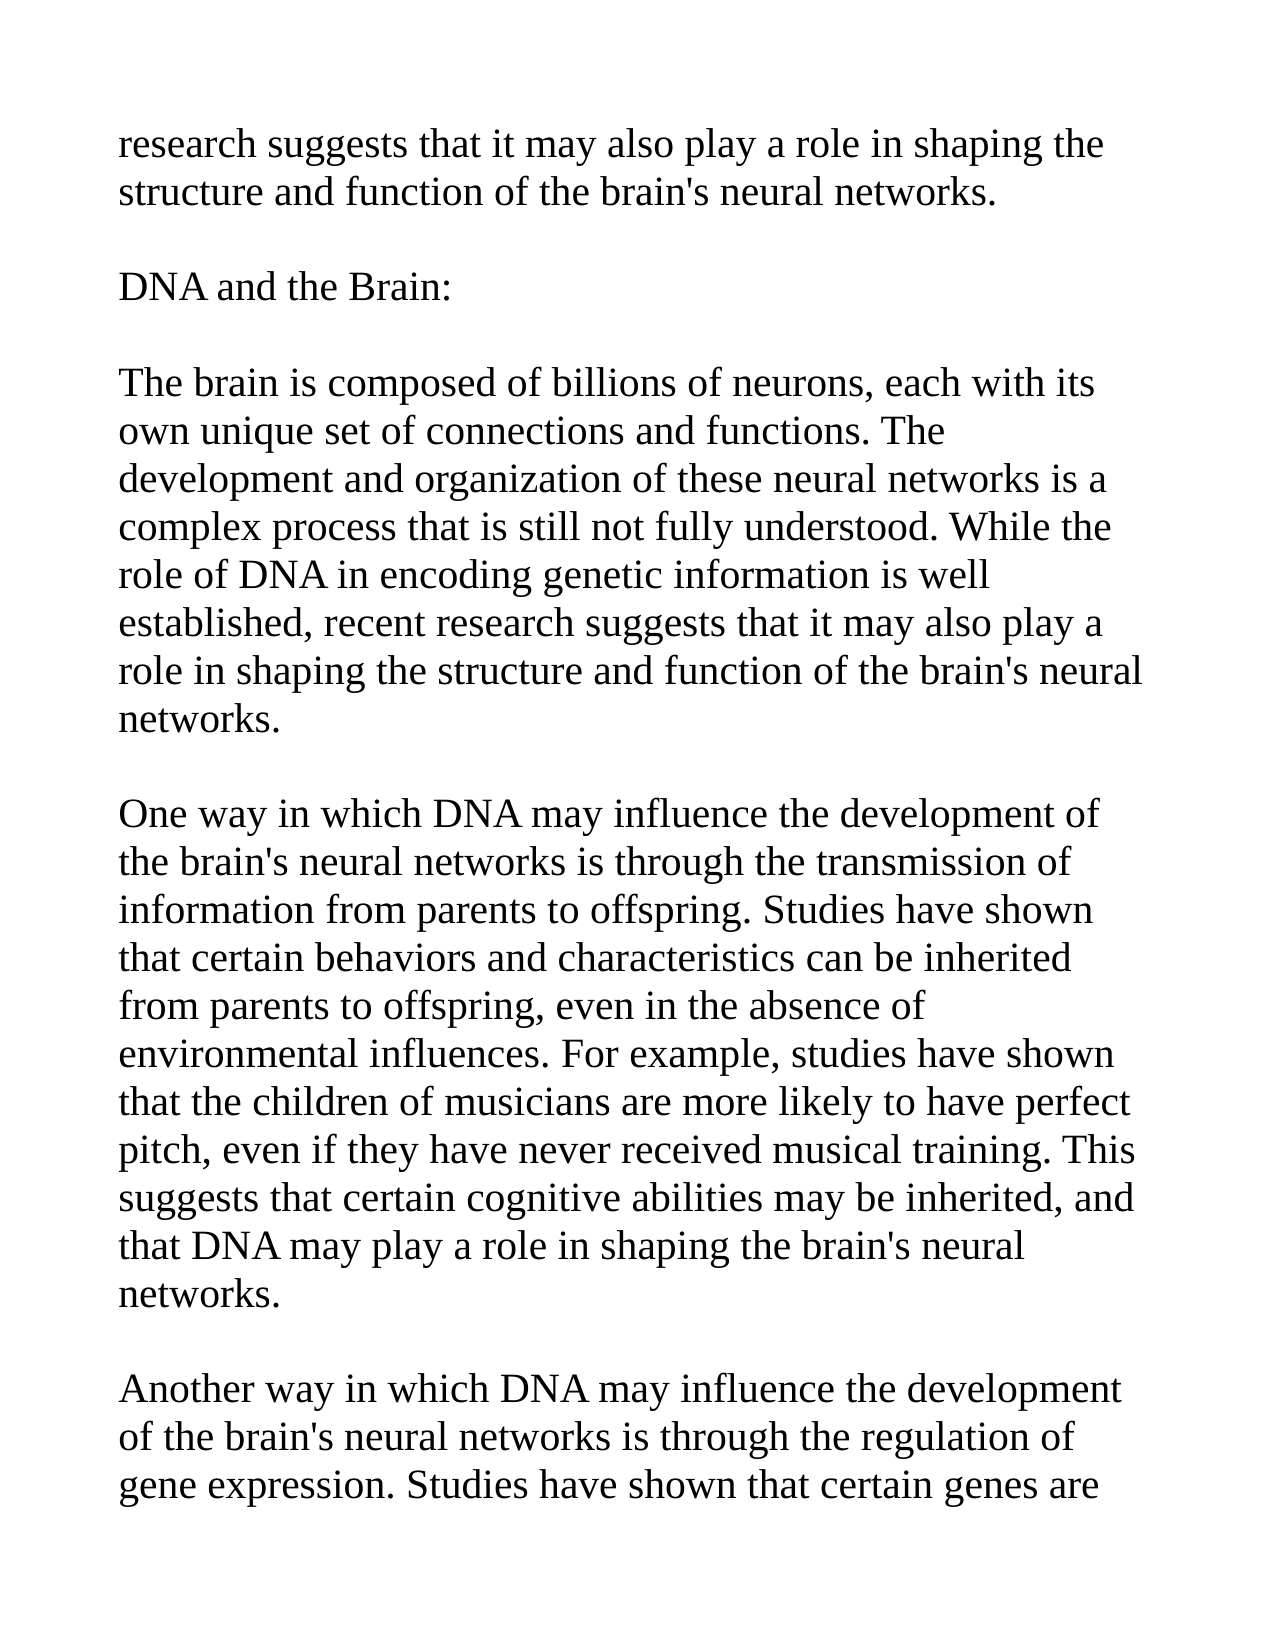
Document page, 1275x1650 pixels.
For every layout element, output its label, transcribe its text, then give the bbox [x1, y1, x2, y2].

text DNA and the Brain: [118, 262, 1157, 310]
text The brain is composed of billions of neurons, each with its own unique set of connections and functions. The development and organization of these neural networks is a complex process that is still not fully understood. While the role of DNA in encoding genetic information is well established, recent research suggests that it may also play a role in shaping the structure and function of the brain's neural networks. [118, 358, 1157, 741]
text research suggests that it may also play a role in shaping the structure and function of the brain's neural networks. [118, 118, 1157, 214]
text Another way in which DNA may influence the development of the brain's neural networks is through the regulation of gene expression. Studies have shown that certain genes are [118, 1364, 1157, 1508]
text One way in which DNA may influence the development of the brain's neural networks is through the transmission of information from parents to offspring. Studies have shown that certain behaviors and characteristics can be inherited from parents to offspring, even in the absence of environmental influences. For example, studies have shown that the children of musicians are more likely to have perfect pitch, even if they have never received musical training. This suggests that certain cognitive abilities may be inherited, and that DNA may play a role in shaping the brain's neural networks. [118, 789, 1157, 1316]
